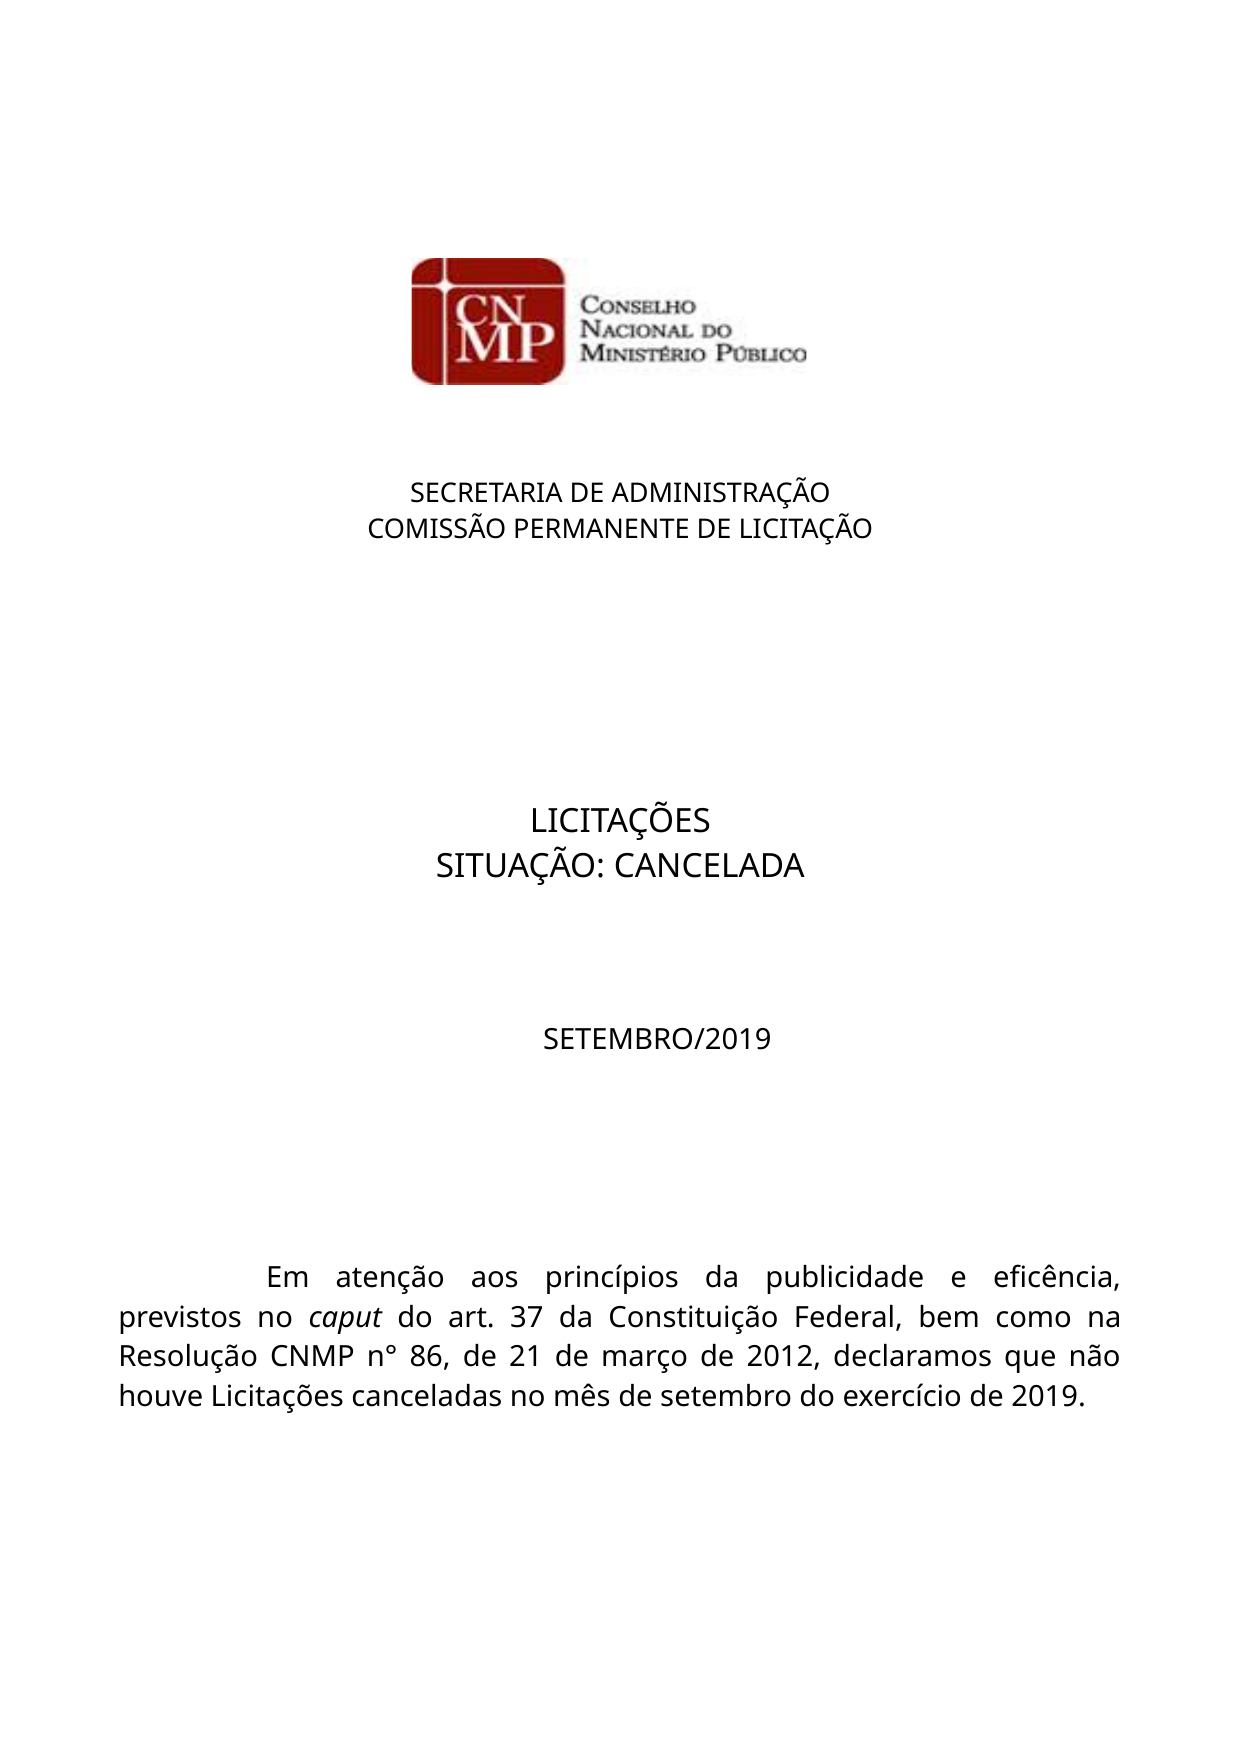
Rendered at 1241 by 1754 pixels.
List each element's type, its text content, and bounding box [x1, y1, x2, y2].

picture [411, 258, 807, 385]
text LICITAÇÕES [118, 797, 1122, 842]
text Em atenção aos princípios da publicidade e eficência, previstos no caput do art. 37 da Constituição Federal, bem como na Resolução CNMP n° 86, de 21 de março de 2012, declaramos que não houve Licitações canceladas no mês de setembro do exercício de 2019. [118, 1256, 1122, 1415]
text SITUAÇÃO: CANCELADA [118, 842, 1122, 887]
text COMISSÃO PERMANENTE DE LICITAÇÃO [118, 510, 1122, 547]
text SETEMBRO/2019 [118, 1018, 1122, 1058]
text SECRETARIA DE ADMINISTRAÇÃO [118, 473, 1122, 510]
